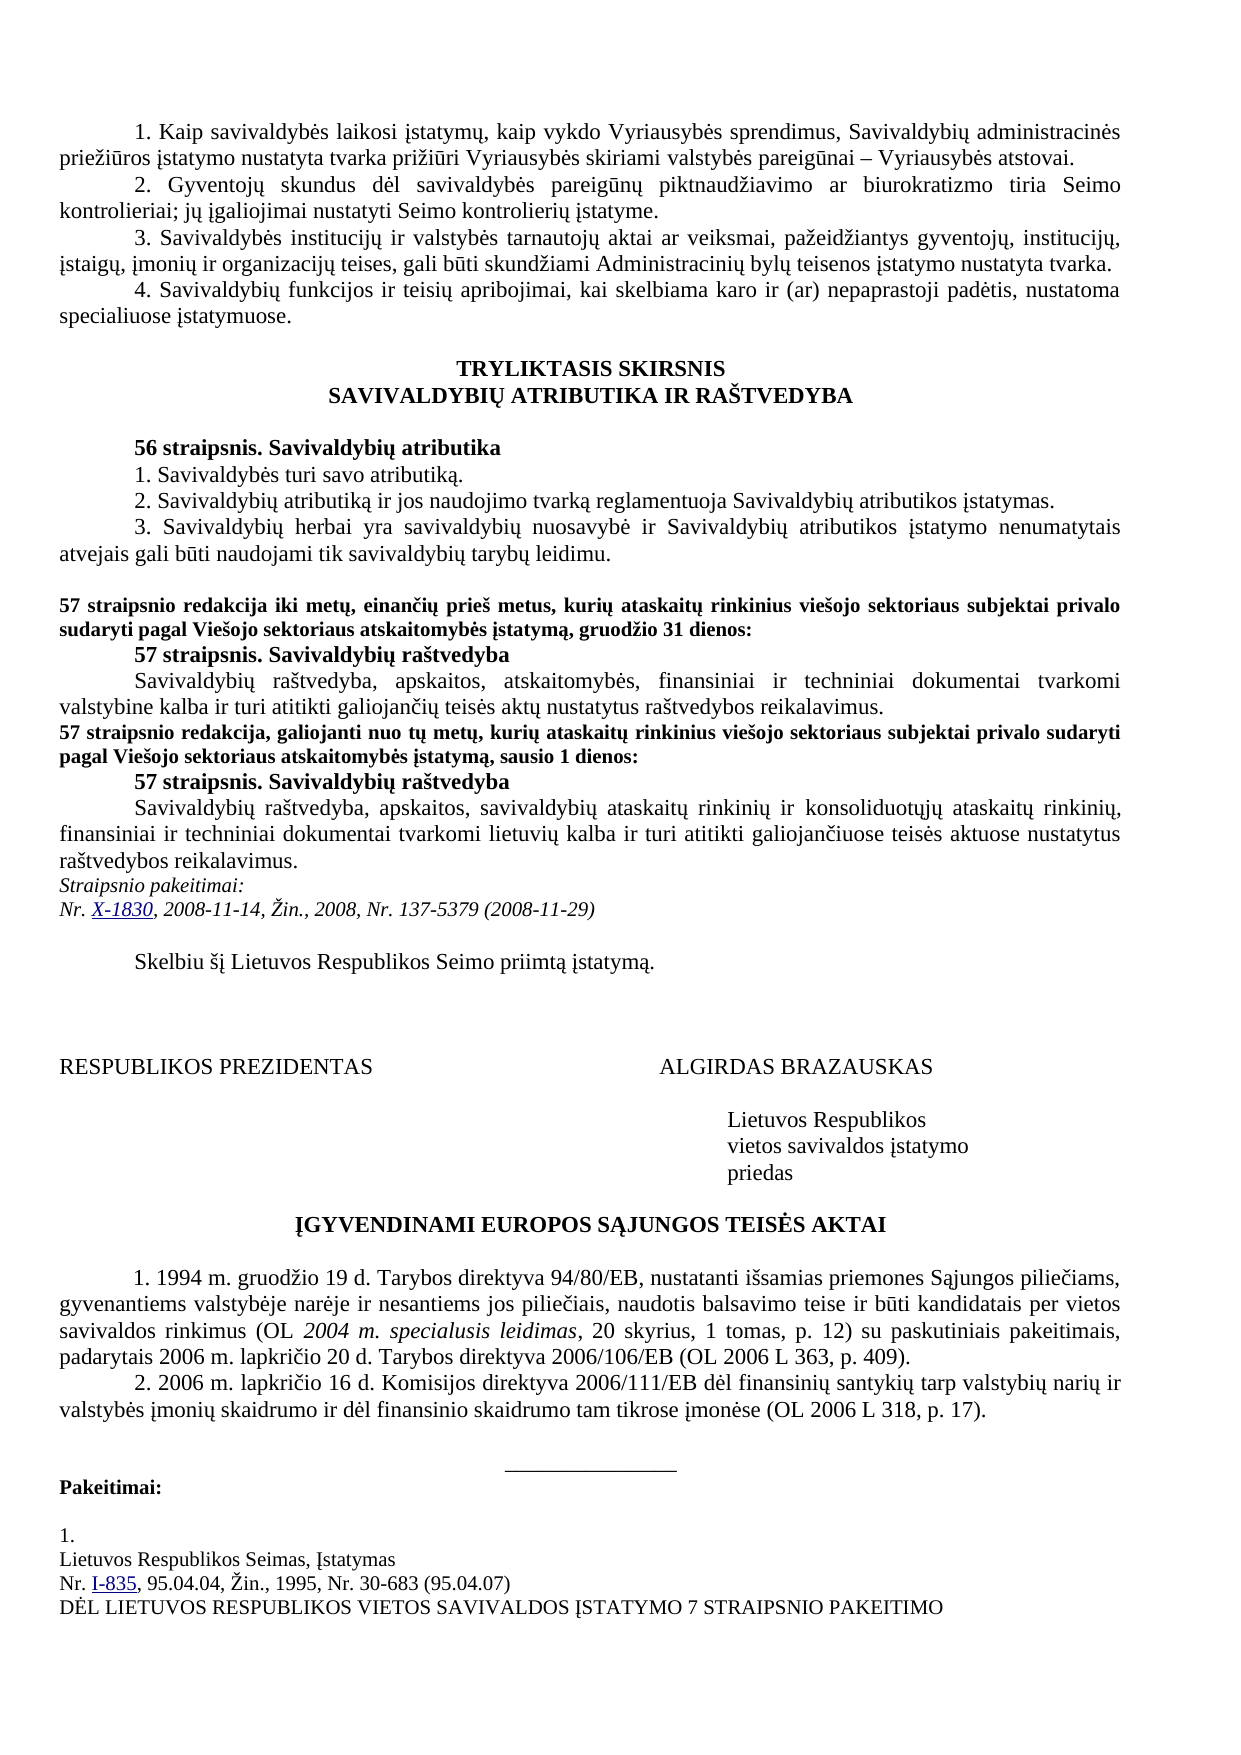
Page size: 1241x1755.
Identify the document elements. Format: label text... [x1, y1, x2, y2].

text 57 straipsnis. Savivaldybių raštvedyba [59, 768, 1122, 794]
text 57 straipsnio redakcija, galiojanti nuo tų metų, kurių ataskaitų rinkinius viešojo sektoriaus subjektai privalo sudaryti pagal Viešojo sektoriaus atskaitomybės įstatymą, sausio 1 dienos: [59, 720, 1122, 768]
text 56 straipsnis. Savivaldybių atributika [59, 434, 1122, 461]
text Nr. I-835, 95.04.04, Žin., 1995, Nr. 30-683 (95.04.07) [59, 1571, 1122, 1595]
subtitle TRYLIKTASIS SKIRSNIS [59, 355, 1122, 382]
text DĖL LIETUVOS RESPUBLIKOS VIETOS SAVIVALDOS ĮSTATYMO 7 STRAIPSNIO PAKEITIMO [59, 1595, 1122, 1619]
text 2. Gyventojų skundus dėl savivaldybės pareigūnų piktnaudžiavimo ar biurokratizmo tiria Seimo kontrolieriai; jų įgaliojimai nustatyti Seimo kontrolierių įstatyme. [59, 171, 1122, 223]
text Skelbiu šį Lietuvos Respublikos Seimo priimtą įstatymą. [59, 948, 1122, 974]
text _______________ [59, 1448, 1122, 1475]
text vietos savivaldos įstatymo [59, 1132, 1122, 1158]
text Pakeitimai: [59, 1475, 1122, 1499]
text Lietuvos Respublikos [59, 1106, 1122, 1132]
text 1. Savivaldybės turi savo atributiką. [59, 461, 1122, 487]
text Nr. X-1830, 2008-11-14, Žin., 2008, Nr. 137-5379 (2008-11-29) [59, 897, 1122, 921]
text 3. Savivaldybių herbai yra savivaldybių nuosavybė ir Savivaldybių atributikos įstatymo nenumatytais atvejais gali būti naudojami tik savivaldybių tarybų leidimu. [59, 513, 1122, 566]
text priedas [59, 1158, 1122, 1185]
text 2. Savivaldybių atributiką ir jos naudojimo tvarką reglamentuoja Savivaldybių atributikos įstatymas. [59, 487, 1122, 513]
text Lietuvos Respublikos Seimas, Įstatymas [59, 1547, 1122, 1571]
text Savivaldybių raštvedyba, apskaitos, atskaitomybės, finansiniai ir techniniai dokumentai tvarkomi valstybine kalba ir turi atitikti galiojančių teisės aktų nustatytus raštvedybos reikalavimus. [59, 667, 1122, 720]
text SAVIVALDYBIŲ ATRIBUTIKA IR RAŠTVEDYBA [59, 382, 1122, 408]
text 2. 2006 m. lapkričio 16 d. Komisijos direktyva 2006/111/EB dėl finansinių santykių tarp valstybių narių ir valstybės įmonių skaidrumo ir dėl finansinio skaidrumo tam tikrose įmonėse (OL 2006 L 318, p. 17). [59, 1369, 1122, 1422]
text ĮGYVENDINAMI EUROPOS SĄJUNGOS TEISĖS AKTAI [59, 1211, 1122, 1238]
text 4. Savivaldybių funkcijos ir teisių apribojimai, kai skelbiama karo ir (ar) nepaprastoji padėtis, nustatoma specialiuose įstatymuose. [59, 276, 1122, 329]
text 57 straipsnis. Savivaldybių raštvedyba [59, 641, 1122, 667]
text 3. Savivaldybės institucijų ir valstybės tarnautojų aktai ar veiksmai, pažeidžiantys gyventojų, institucijų, įstaigų, įmonių ir organizacijų teises, gali būti skundžiami Administracinių bylų teisenos įstatymo nustatyta tvarka. [59, 223, 1122, 276]
text 57 straipsnio redakcija iki metų, einančių prieš metus, kurių ataskaitų rinkinius viešojo sektoriaus subjektai privalo sudaryti pagal Viešojo sektoriaus atskaitomybės įstatymą, gruodžio 31 dienos: [59, 592, 1122, 641]
text Straipsnio pakeitimai: [59, 873, 1122, 897]
text 1. 1994 m. gruodžio 19 d. Tarybos direktyva 94/80/EB, nustatanti išsamias priemones Sąjungos piliečiams, gyvenantiems valstybėje narėje ir nesantiems jos piliečiais, naudotis balsavimo teise ir būti kandidatais per vietos savivaldos rinkimus (OL 2004 m. specialusis leidimas, 20 skyrius, 1 tomas, p. 12) su paskutiniais pakeitimais, padarytais 2006 m. lapkričio 20 d. Tarybos direktyva 2006/106/EB (OL 2006 L 363, p. 409). [59, 1264, 1122, 1369]
text 1. Kaip savivaldybės laikosi įstatymų, kaip vykdo Vyriausybės sprendimus, Savivaldybių administracinės priežiūros įstatymo nustatyta tvarka prižiūri Vyriausybės skiriami valstybės pareigūnai – Vyriausybės atstovai. [59, 118, 1122, 171]
text RESPUBLIKOS PREZIDENTAS ALGIRDAS BRAZAUSKAS [59, 1053, 1122, 1079]
text Savivaldybių raštvedyba, apskaitos, savivaldybių ataskaitų rinkinių ir konsoliduotųjų ataskaitų rinkinių, finansiniai ir techniniai dokumentai tvarkomi lietuvių kalba ir turi atitikti galiojančiuose teisės aktuose nustatytus raštvedybos reikalavimus. [59, 794, 1122, 873]
text 1. [59, 1523, 1122, 1547]
